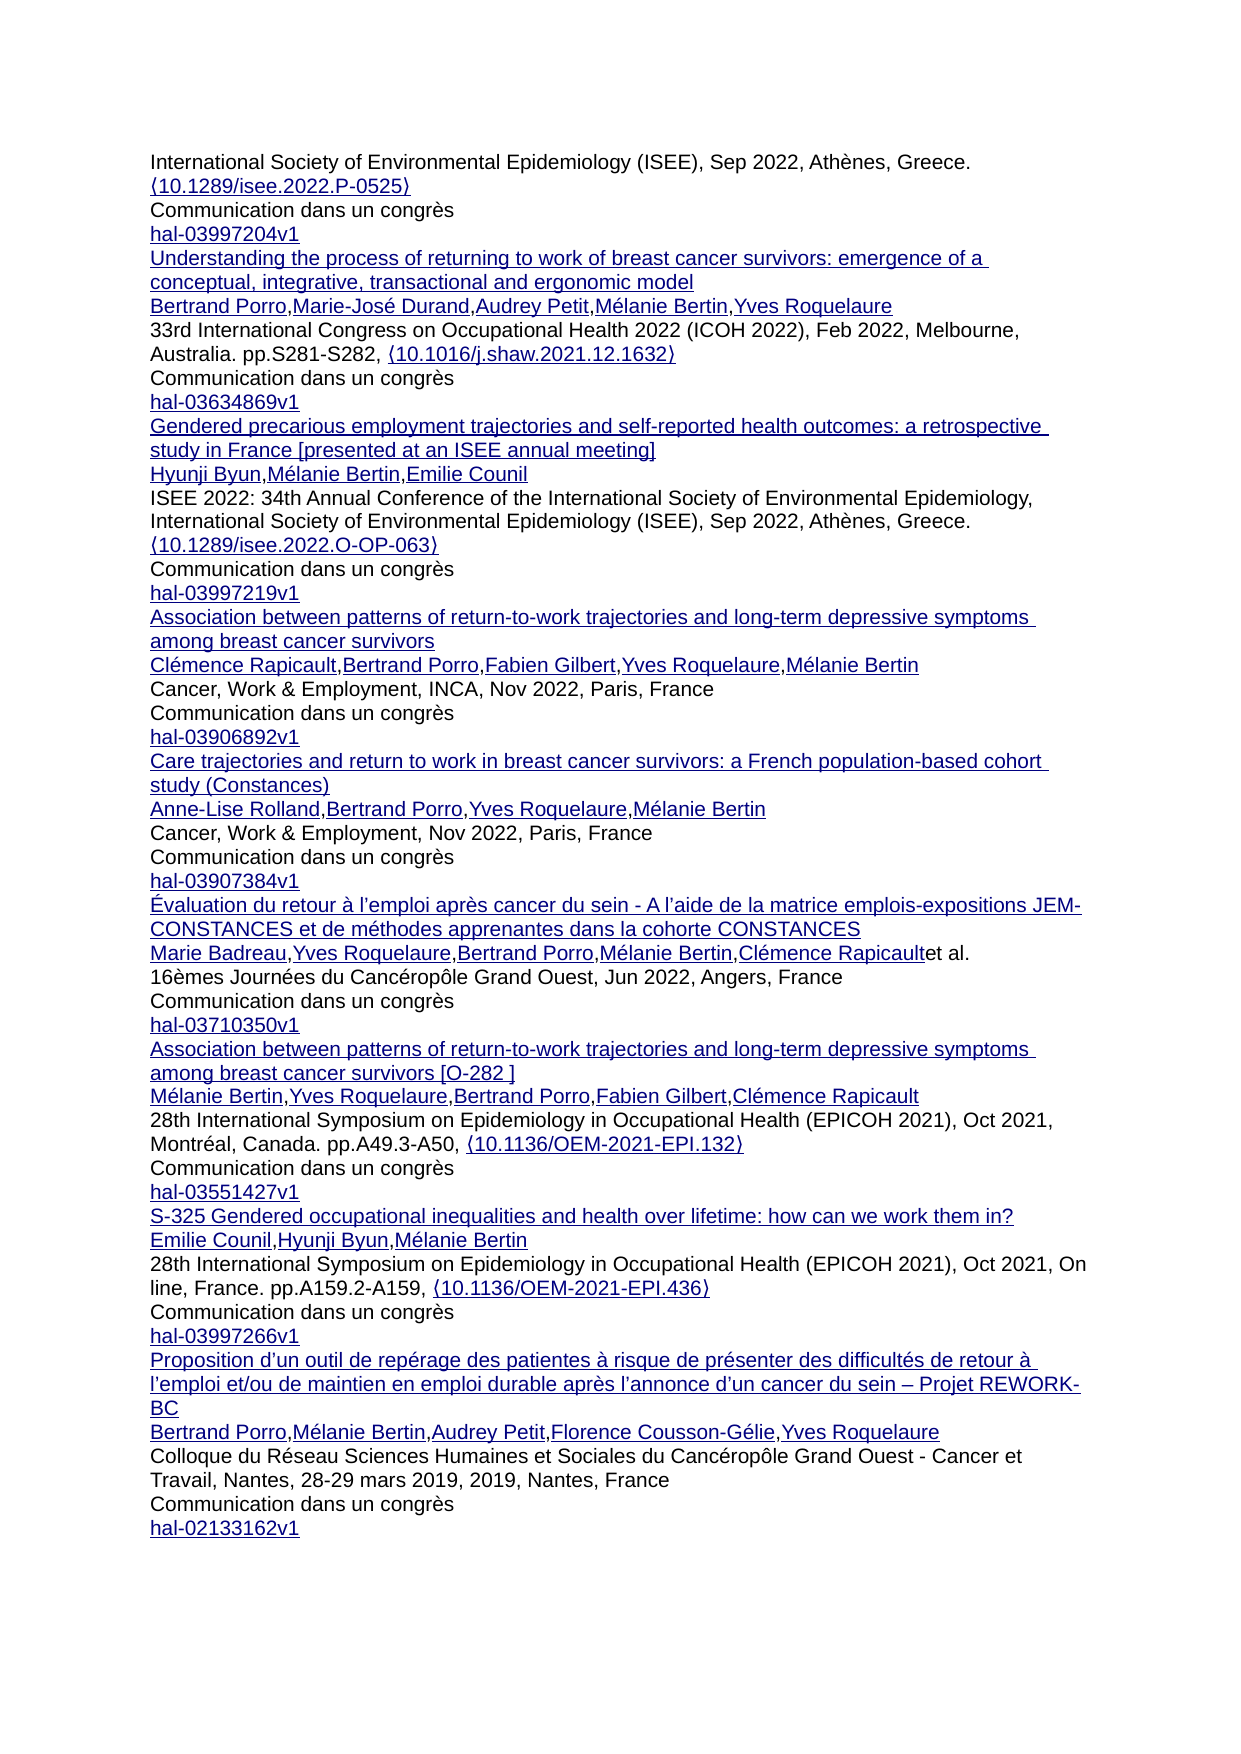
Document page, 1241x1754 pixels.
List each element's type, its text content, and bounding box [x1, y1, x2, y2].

table_cell Care trajectories and return to work in breast cancer survivors: a French population-based cohort study (Constances) Anne-Lise Rolland,Bertrand Porro,Yves Roquelaure,Mélanie Bertin Cancer, Work & Employment, Nov 2022, Paris, France Communication dans un congrès hal-03907384v1 [150, 749, 1090, 893]
table_cell Gendered precarious employment trajectories and self-reported health outcomes: a retrospective study in France [presented at an ISEE annual meeting] Hyunji Byun,Mélanie Bertin,Emilie Counil ISEE 2022: 34th Annual Conference of the International Society of Environmental Epidemiology, International Society of Environmental Epidemiology (ISEE), Sep 2022, Athènes, Greece. ⟨10.1289/isee.2022.O-OP-063⟩ Communication dans un congrès hal-03997219v1 [150, 414, 1090, 605]
table_cell Association between patterns of return-to-work trajectories and long-term depressive symptoms among breast cancer survivors [O-282 ] Mélanie Bertin,Yves Roquelaure,Bertrand Porro,Fabien Gilbert,Clémence Rapicault 28th International Symposium on Epidemiology in Occupational Health (EPICOH 2021), Oct 2021, Montréal, Canada. pp.A49.3-A50, ⟨10.1136/OEM-2021-EPI.132⟩ Communication dans un congrès hal-03551427v1 [150, 1036, 1090, 1204]
table_cell Évaluation du retour à l’emploi après cancer du sein - A l’aide de la matrice emplois-expositions JEM-CONSTANCES et de méthodes apprenantes dans la cohorte CONSTANCES Marie Badreau,Yves Roquelaure,Bertrand Porro,Mélanie Bertin,Clémence Rapicaultet al. 16èmes Journées du Cancéropôle Grand Ouest, Jun 2022, Angers, France Communication dans un congrès hal-03710350v1 [150, 893, 1090, 1036]
table_header International Society of Environmental Epidemiology (ISEE), Sep 2022, Athènes, Greece. ⟨10.1289/isee.2022.P-0525⟩ Communication dans un congrès hal-03997204v1 [150, 150, 1090, 246]
table_cell Association between patterns of return-to-work trajectories and long-term depressive symptoms among breast cancer survivors Clémence Rapicault,Bertrand Porro,Fabien Gilbert,Yves Roquelaure,Mélanie Bertin Cancer, Work & Employment, INCA, Nov 2022, Paris, France Communication dans un congrès hal-03906892v1 [150, 605, 1090, 749]
table_cell Understanding the process of returning to work of breast cancer survivors: emergence of a conceptual, integrative, transactional and ergonomic model Bertrand Porro,Marie-José Durand,Audrey Petit,Mélanie Bertin,Yves Roquelaure 33rd International Congress on Occupational Health 2022 (ICOH 2022), Feb 2022, Melbourne, Australia. pp.S281-S282, ⟨10.1016/j.shaw.2021.12.1632⟩ Communication dans un congrès hal-03634869v1 [150, 246, 1090, 413]
table_cell S-325 Gendered occupational inequalities and health over lifetime: how can we work them in? Emilie Counil,Hyunji Byun,Mélanie Bertin 28th International Symposium on Epidemiology in Occupational Health (EPICOH 2021), Oct 2021, On line, France. pp.A159.2-A159, ⟨10.1136/OEM-2021-EPI.436⟩ Communication dans un congrès hal-03997266v1 [150, 1204, 1090, 1348]
table_cell Proposition d’un outil de repérage des patientes à risque de présenter des difficultés de retour à l’emploi et/ou de maintien en emploi durable après l’annonce d’un cancer du sein – Projet REWORK-BC Bertrand Porro,Mélanie Bertin,Audrey Petit,Florence Cousson-Gélie,Yves Roquelaure Colloque du Réseau Sciences Humaines et Sociales du Cancéropôle Grand Ouest - Cancer et Travail, Nantes, 28-29 mars 2019, 2019, Nantes, France Communication dans un congrès hal-02133162v1 [150, 1348, 1090, 1539]
